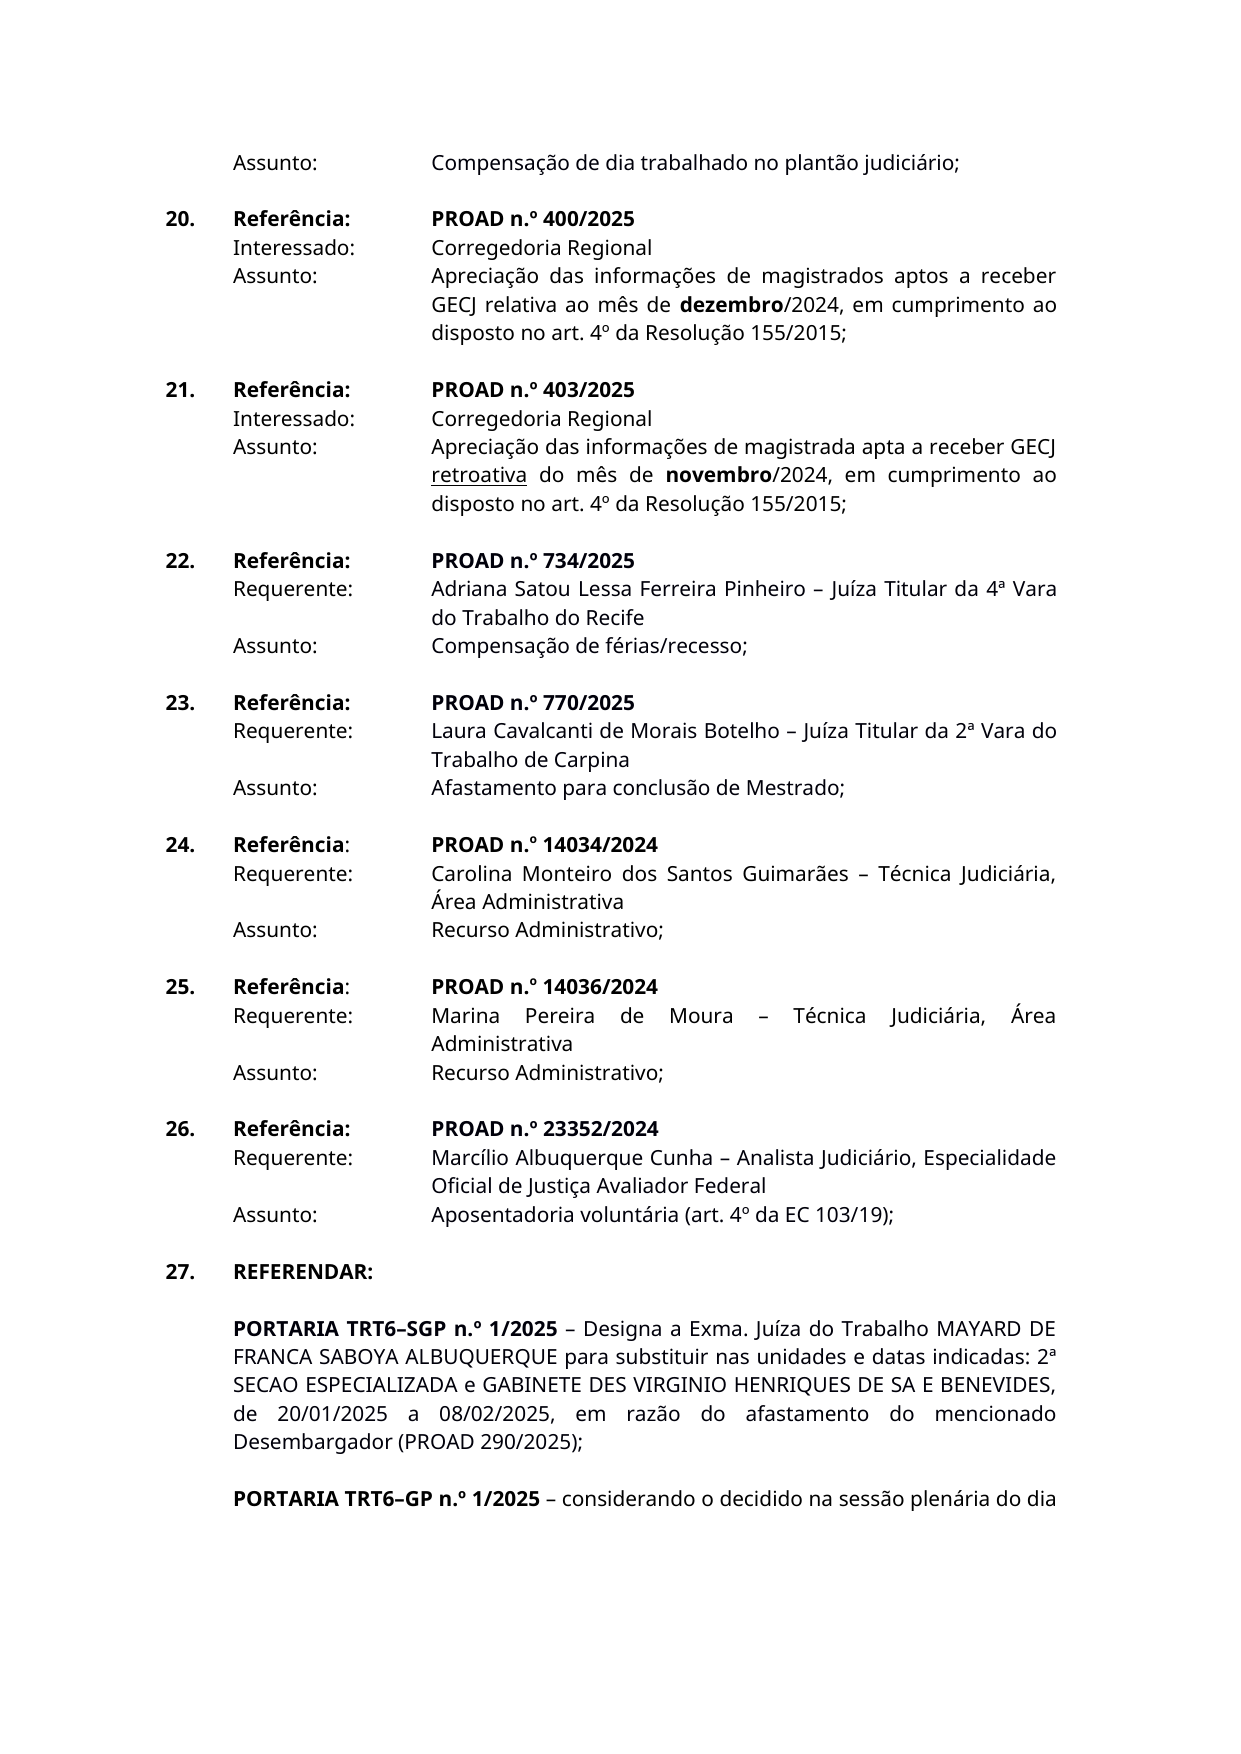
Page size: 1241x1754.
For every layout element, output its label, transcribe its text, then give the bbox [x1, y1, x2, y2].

table_cell Compensação de dia trabalhado no plantão judiciário; [420, 148, 1068, 204]
table_cell Requerente: [222, 574, 420, 631]
table_cell PROAD n.º 23352/2024 [420, 1115, 1068, 1143]
table_cell PROAD n.o 14036/2024 [420, 973, 1068, 1001]
table_cell Requerente: [222, 1001, 420, 1058]
table_cell Referência: [222, 1115, 420, 1143]
table_cell 26. [154, 1115, 222, 1257]
table_cell Referência: [222, 688, 420, 716]
table_cell Corregedoria Regional [420, 233, 1068, 261]
table_cell 21. [154, 375, 222, 546]
table_cell Assunto: [222, 631, 420, 688]
table_cell Afastamento para conclusão de Mestrado; [420, 773, 1068, 830]
table_cell Requerente: [222, 859, 420, 916]
table_cell Assunto: [222, 916, 420, 972]
table_cell 22. [154, 546, 222, 688]
table_cell Assunto: [222, 1200, 420, 1257]
table_cell REFERENDAR: PORTARIA TRT6–SGP n.º 1/2025 – Designa a Exma. Juíza do Trabalho MAYARD DE FRANCA SABOYA ALBUQUERQUE para substituir nas unidades e datas indicadas: 2ª SECAO ESPECIALIZADA e GABINETE DES VIRGINIO HENRIQUES DE SA E BENEVIDES, de 20/01/2025 a 08/02/2025, em razão do afastamento do mencionado Desembargador (PROAD 290/2025); PORTARIA TRT6–GP n.º 1/2025 – considerando o decidido na sessão plenária do dia [222, 1257, 1068, 1513]
table_cell 20. [154, 205, 222, 375]
table_cell Corregedoria Regional [420, 404, 1068, 432]
table_cell Requerente: [222, 716, 420, 773]
table_cell Aposentadoria voluntária (art. 4º da EC 103/19); [420, 1200, 1068, 1257]
table_cell 23. [154, 688, 222, 830]
table_cell 27. [154, 1257, 222, 1513]
table_cell Assunto: [222, 148, 420, 204]
table_cell PROAD n.º 770/2025 [420, 688, 1068, 716]
table_cell PROAD n.º 734/2025 [420, 546, 1068, 574]
table_cell Interessado: [222, 233, 420, 261]
table_cell Recurso Administrativo; [420, 916, 1068, 972]
table_cell Referência: [222, 375, 420, 404]
table_cell Adriana Satou Lessa Ferreira Pinheiro – Juíza Titular da 4ª Vara do Trabalho do Recife [420, 574, 1068, 631]
table_cell Assunto: [222, 1058, 420, 1114]
table_cell Carolina Monteiro dos Santos Guimarães – Técnica Judiciária, Área Administrativa [420, 859, 1068, 916]
table_cell 25. [154, 973, 222, 1114]
table_cell Apreciação das informações de magistrados aptos a receber GECJ relativa ao mês de dezembro/2024, em cumprimento ao disposto no art. 4º da Resolução 155/2015; [420, 261, 1068, 375]
table_cell Marina Pereira de Moura – Técnica Judiciária, Área Administrativa [420, 1001, 1068, 1058]
table_cell Assunto: [222, 432, 420, 546]
table_cell Assunto: [222, 773, 420, 830]
table_cell Referência: [222, 830, 420, 859]
table_cell Referência: [222, 546, 420, 574]
table_cell Recurso Administrativo; [420, 1058, 1068, 1114]
table_cell Assunto: [222, 261, 420, 375]
table_cell Compensação de férias/recesso; [420, 631, 1068, 688]
table_cell Referência: [222, 973, 420, 1001]
table_cell Laura Cavalcanti de Morais Botelho – Juíza Titular da 2ª Vara do Trabalho de Carpina [420, 716, 1068, 773]
table_cell Marcílio Albuquerque Cunha – Analista Judiciário, Especialidade Oficial de Justiça Avaliador Federal [420, 1143, 1068, 1200]
table_cell Referência: [222, 205, 420, 233]
table_cell 24. [154, 830, 222, 972]
table_cell Requerente: [222, 1143, 420, 1200]
table_cell Interessado: [222, 404, 420, 432]
table_cell PROAD n.o 14034/2024 [420, 830, 1068, 859]
table_cell PROAD n.º 400/2025 [420, 205, 1068, 233]
table_cell PROAD n.º 403/2025 [420, 375, 1068, 404]
table_cell Apreciação das informações de magistrada apta a receber GECJ retroativa do mês de novembro/2024, em cumprimento ao disposto no art. 4º da Resolução 155/2015; [420, 432, 1068, 546]
